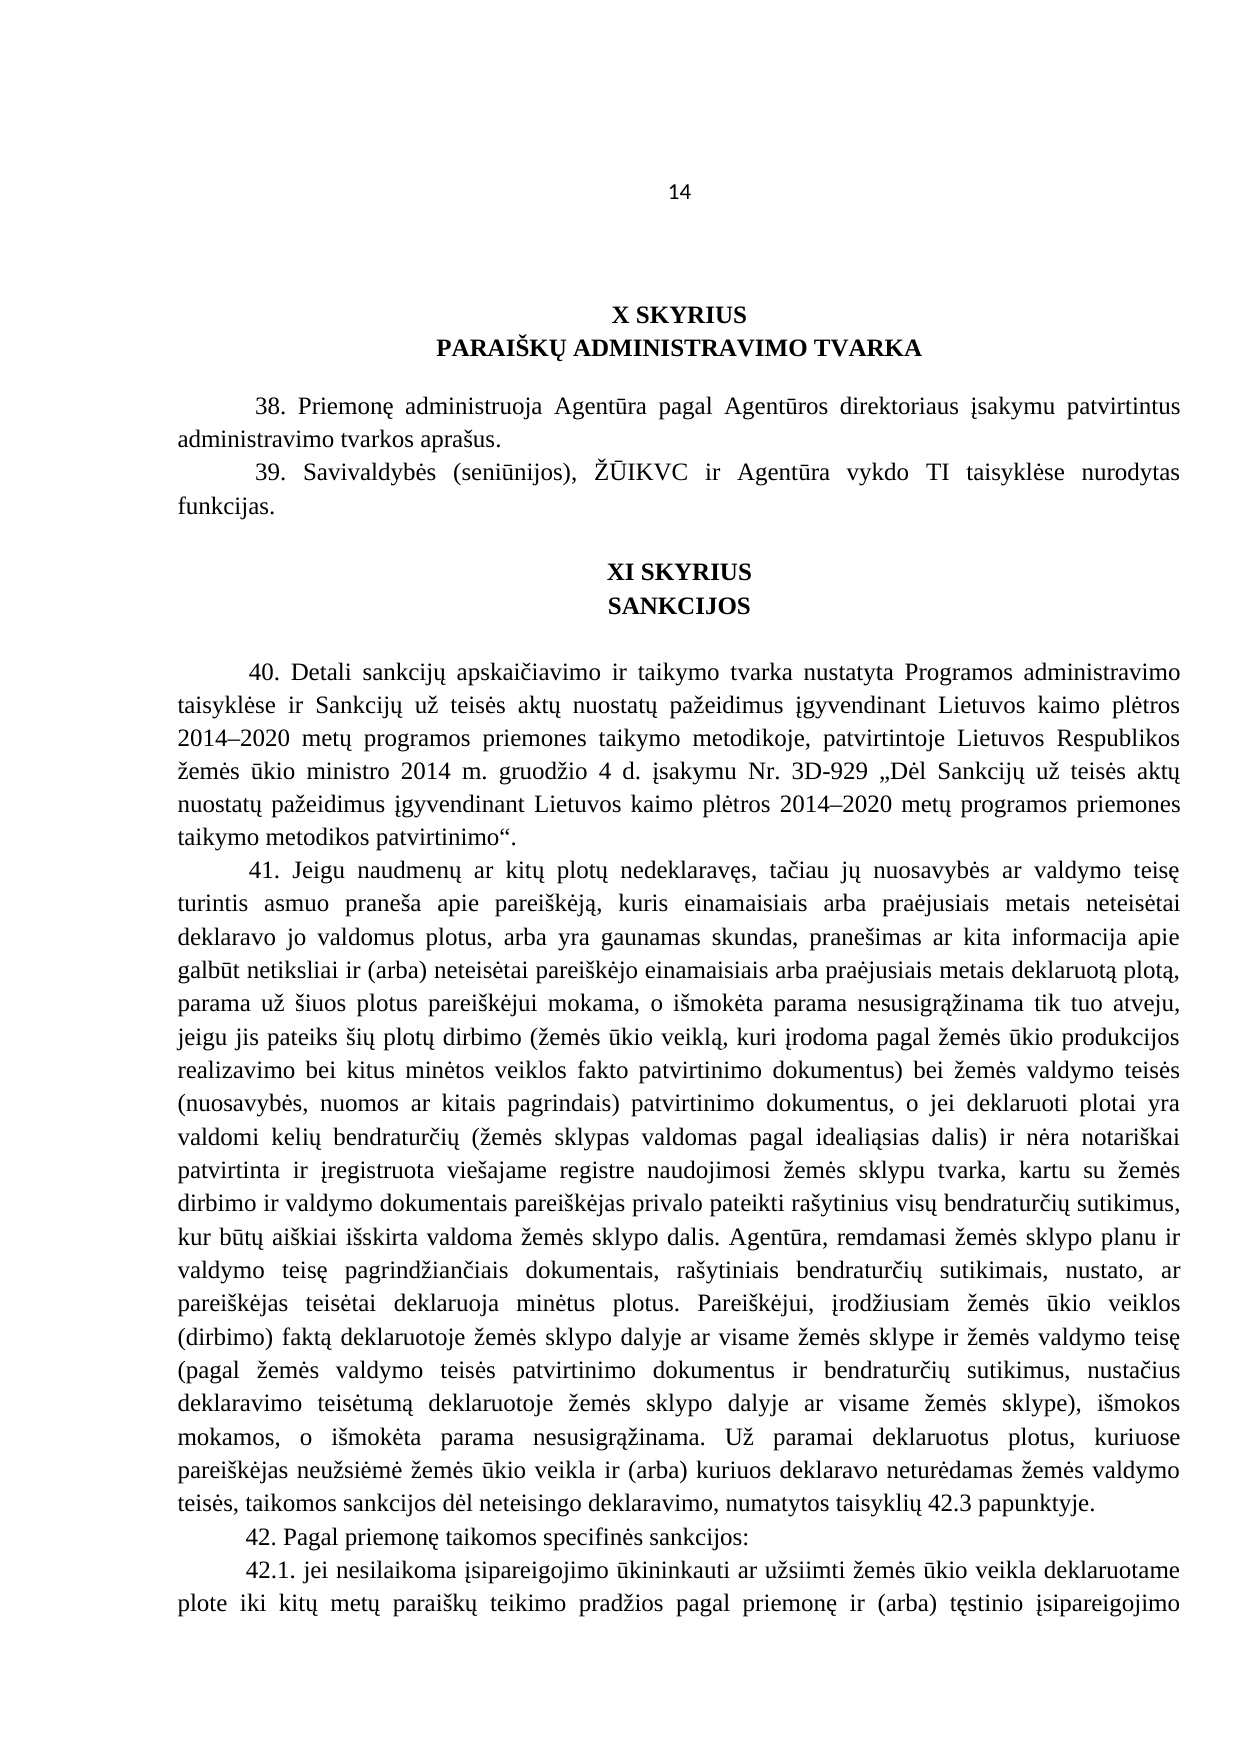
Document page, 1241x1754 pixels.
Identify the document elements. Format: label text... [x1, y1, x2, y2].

text 42.1. jei nesilaikoma įsipareigojimo ūkininkauti ar užsiimti žemės ūkio veikla deklaruotame plote iki kitų metų paraiškų teikimo pradžios pagal priemonę ir (arba) tęstinio įsipareigojimo [177, 1555, 1181, 1617]
text 42. Pagal priemonę taikomos specifinės sankcijos: [177, 1522, 1181, 1550]
text SANKCIJOS [177, 591, 1181, 619]
text PARAIŠKŲ ADMINISTRAVIMO TVARKA [177, 333, 1181, 362]
text 40. Detali sankcijų apskaičiavimo ir taikymo tvarka nustatyta Programos administravimo taisyklėse ir Sankcijų už teisės aktų nuostatų pažeidimus įgyvendinant Lietuvos kaimo plėtros 2014–2020 metų programos priemones taikymo metodikoje, patvirtintoje Lietuvos Respublikos žemės ūkio ministro 2014 m. gruodžio 4 d. įsakymu Nr. 3D-929 „Dėl Sankcijų už teisės aktų nuostatų pažeidimus įgyvendinant Lietuvos kaimo plėtros 2014–2020 metų programos priemones taikymo metodikos patvirtinimo“. [177, 657, 1181, 851]
text 38. Priemonę administruoja Agentūra pagal Agentūros direktoriaus įsakymu patvirtintus administravimo tvarkos aprašus. [177, 391, 1181, 453]
text X SKYRIUS [177, 300, 1181, 329]
text 41. Jeigu naudmenų ar kitų plotų nedeklaravęs, tačiau jų nuosavybės ar valdymo teisę turintis asmuo praneša apie pareiškėją, kuris einamaisiais arba praėjusiais metais neteisėtai deklaravo jo valdomus plotus, arba yra gaunamas skundas, pranešimas ar kita informacija apie galbūt netiksliai ir (arba) neteisėtai pareiškėjo einamaisiais arba praėjusiais metais deklaruotą plotą, parama už šiuos plotus pareiškėjui mokama, o išmokėta parama nesusigrąžinama tik tuo atveju, jeigu jis pateiks šių plotų dirbimo (žemės ūkio veiklą, kuri įrodoma pagal žemės ūkio produkcijos realizavimo bei kitus minėtos veiklos fakto patvirtinimo dokumentus) bei žemės valdymo teisės (nuosavybės, nuomos ar kitais pagrindais) patvirtinimo dokumentus, o jei deklaruoti plotai yra valdomi kelių bendraturčių (žemės sklypas valdomas pagal idealiąsias dalis) ir nėra notariškai patvirtinta ir įregistruota viešajame registre naudojimosi žemės sklypu tvarka, kartu su žemės dirbimo ir valdymo dokumentais pareiškėjas privalo pateikti rašytinius visų bendraturčių sutikimus, kur būtų aiškiai išskirta valdoma žemės sklypo dalis. Agentūra, remdamasi žemės sklypo planu ir valdymo teisę pagrindžiančiais dokumentais, rašytiniais bendraturčių sutikimais, nustato, ar pareiškėjas teisėtai deklaruoja minėtus plotus. Pareiškėjui, įrodžiusiam žemės ūkio veiklos (dirbimo) faktą deklaruotoje žemės sklypo dalyje ar visame žemės sklype ir žemės valdymo teisę (pagal žemės valdymo teisės patvirtinimo dokumentus ir bendraturčių sutikimus, nustačius deklaravimo teisėtumą deklaruotoje žemės sklypo dalyje ar visame žemės sklype), išmokos mokamos, o išmokėta parama nesusigrąžinama. Už paramai deklaruotus plotus, kuriuose pareiškėjas neužsiėmė žemės ūkio veikla ir (arba) kuriuos deklaravo neturėdamas žemės valdymo teisės, taikomos sankcijos dėl neteisingo deklaravimo, numatytos taisyklių 42.3 papunktyje. [177, 855, 1181, 1517]
text XI SKYRIUS [177, 557, 1181, 586]
text 39. Savivaldybės (seniūnijos), ŽŪIKVC ir Agentūra vykdo TI taisyklėse nurodytas funkcijas. [177, 457, 1181, 519]
